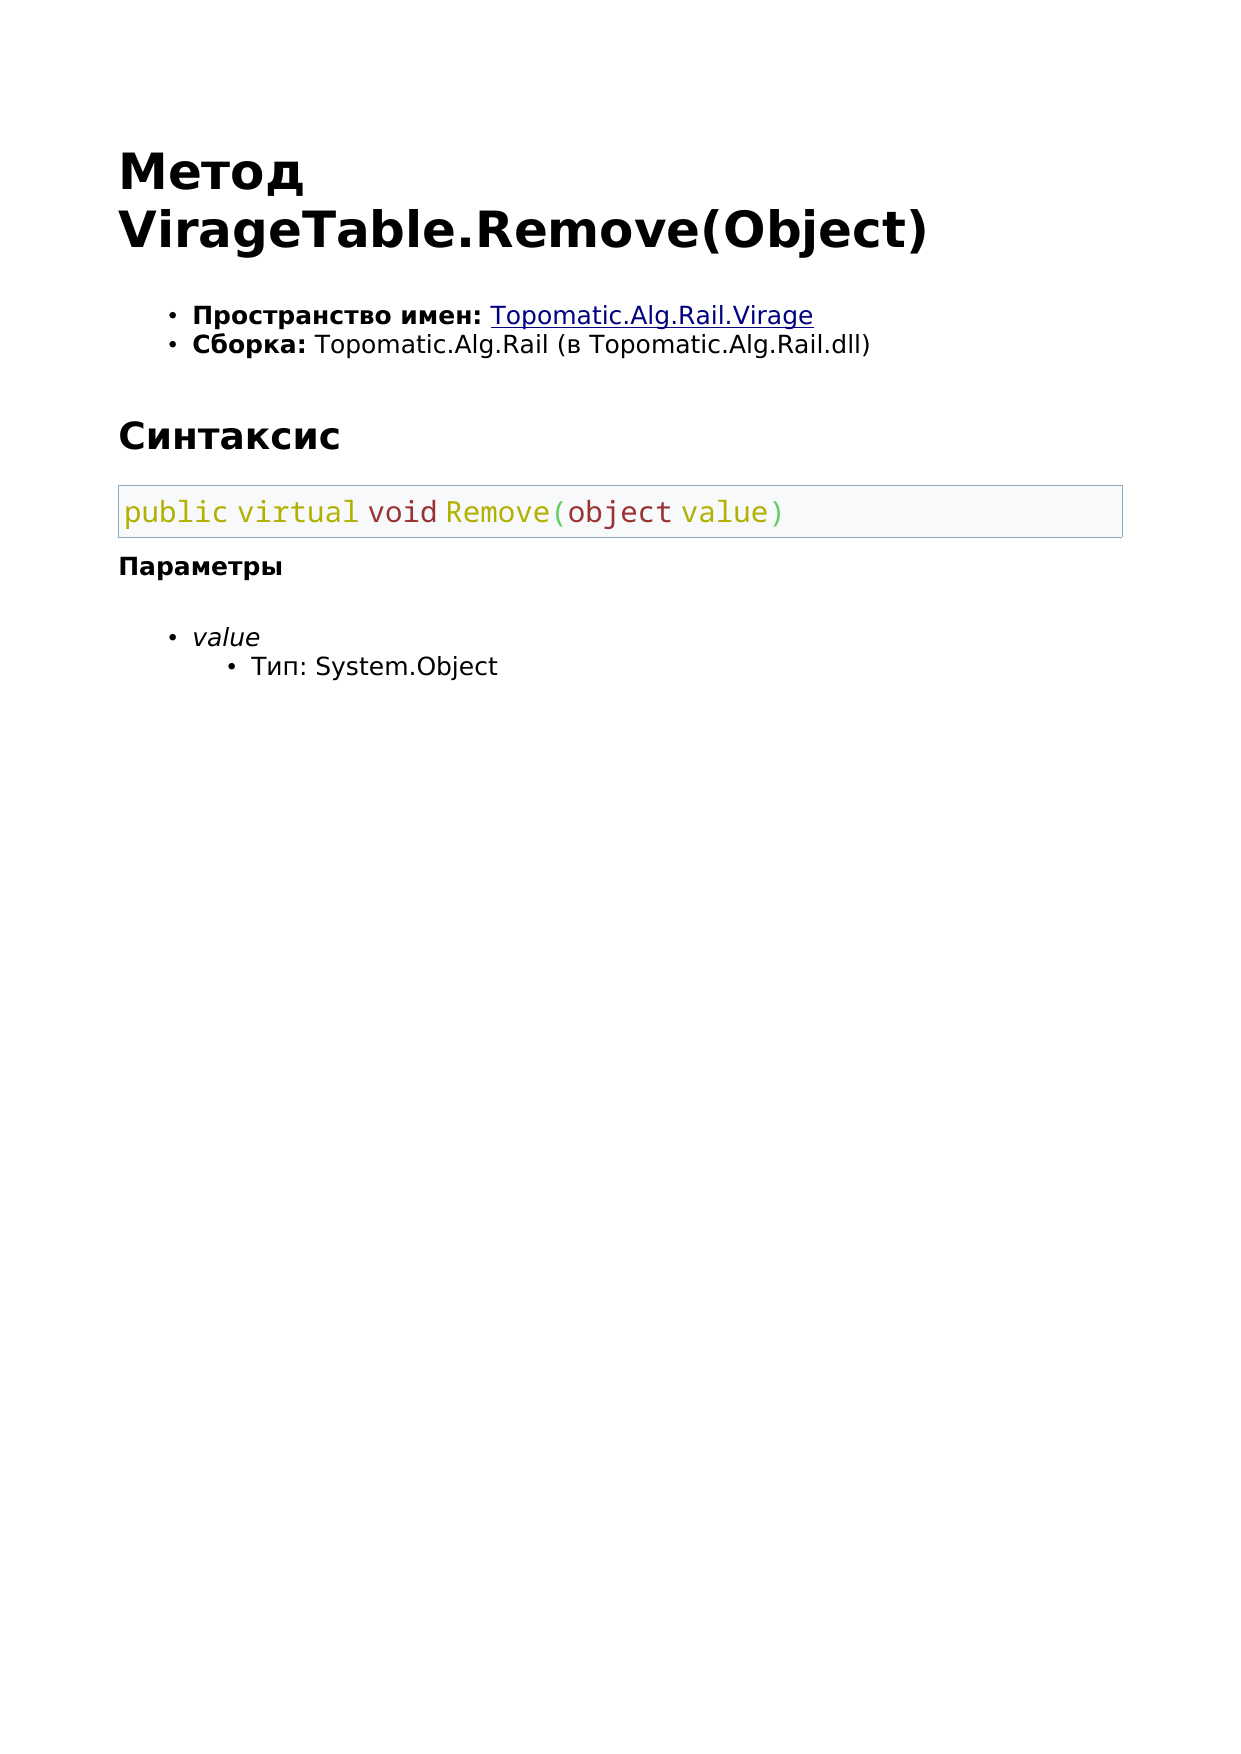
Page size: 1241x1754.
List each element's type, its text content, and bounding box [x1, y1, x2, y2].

subtitle Синтаксис [118, 414, 1122, 458]
list Пространство имен: Topomatic.Alg.Rail.Virage [177, 302, 1122, 331]
subtitle Метод VirageTable.Remove(Object) [118, 143, 1122, 259]
text Параметры [118, 552, 1122, 581]
list Тип: System.Object [236, 652, 1122, 681]
table_header public virtual void Remove(object value) [119, 486, 1122, 537]
list value [177, 623, 1122, 652]
list Сборка: Topomatic.Alg.Rail (в Topomatic.Alg.Rail.dll) [177, 331, 1122, 360]
